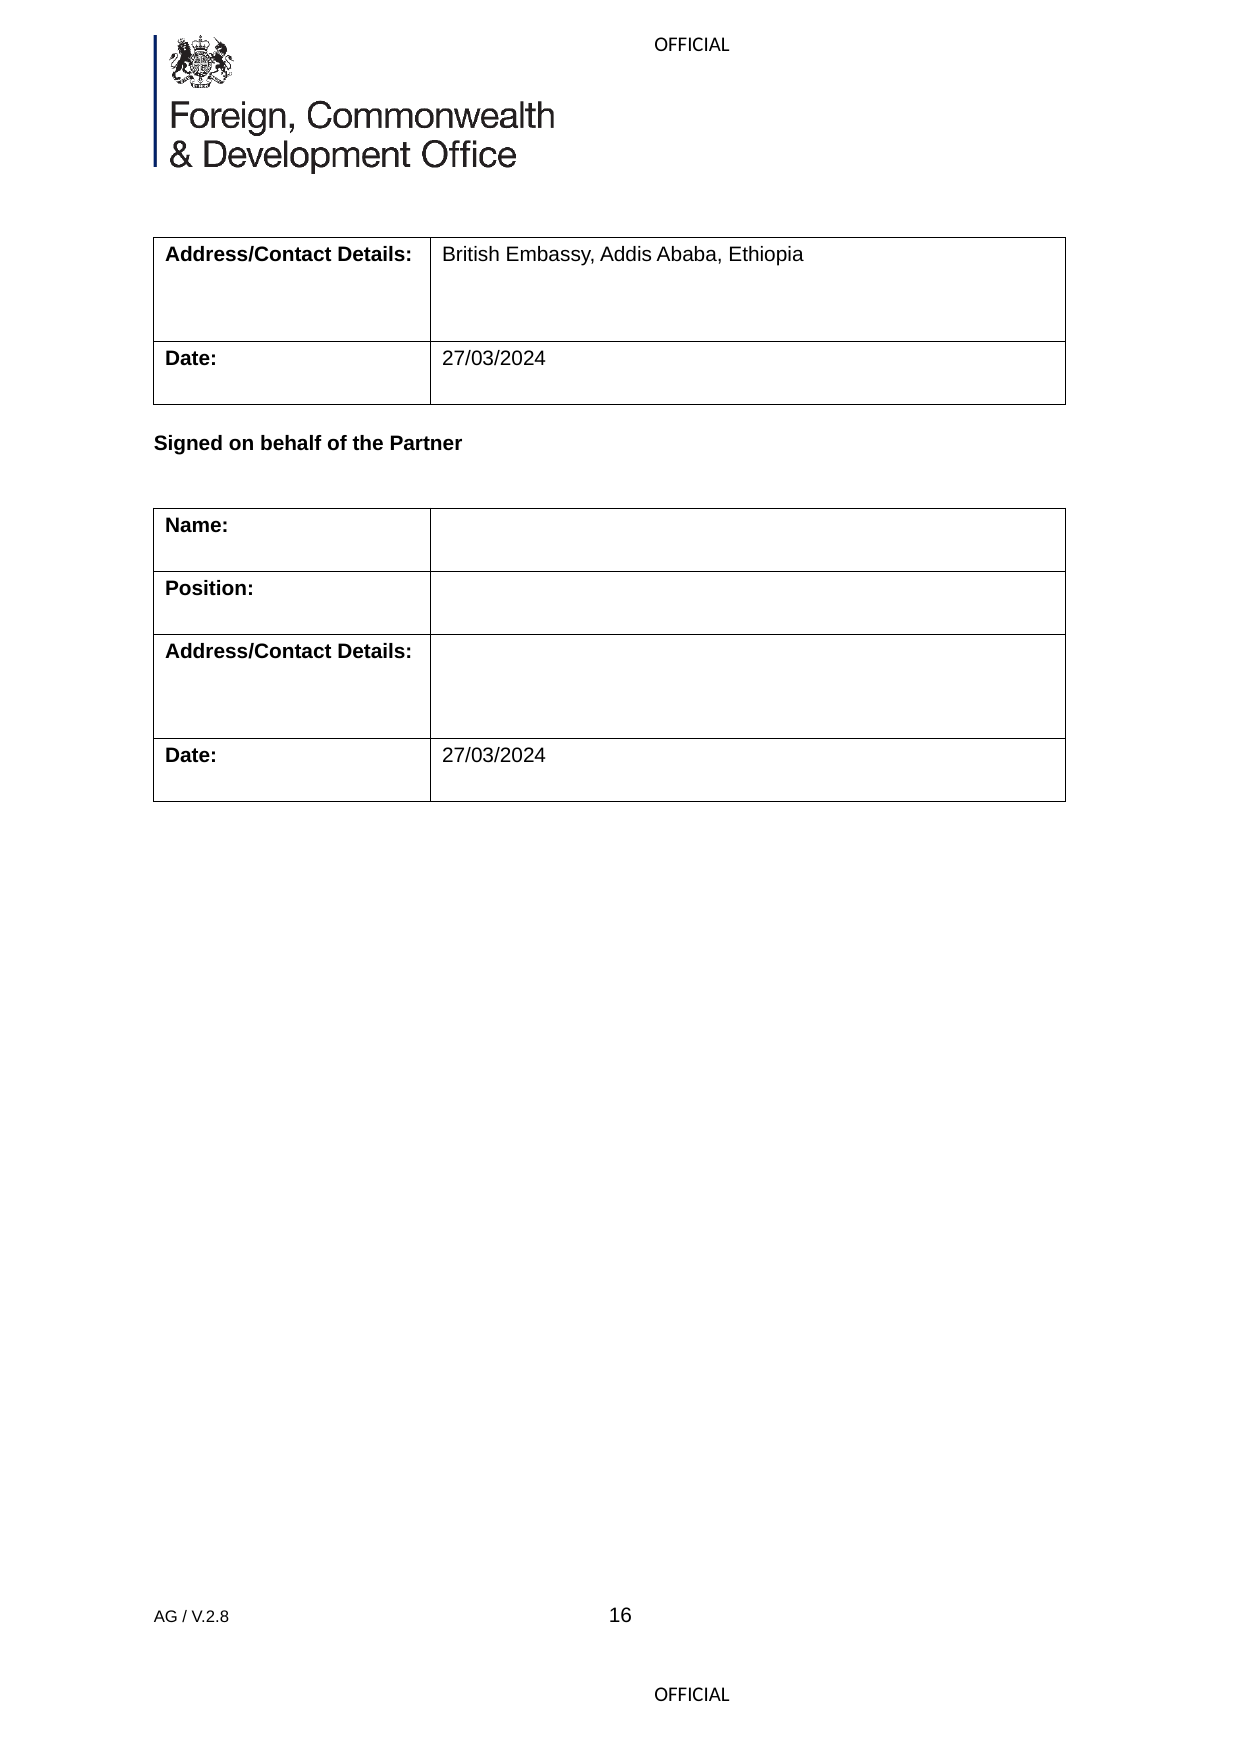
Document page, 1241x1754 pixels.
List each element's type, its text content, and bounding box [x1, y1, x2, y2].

table_header [431, 509, 1065, 571]
table_cell Address/Contact Details: [154, 635, 430, 737]
table_cell 27/03/2024 [431, 739, 1065, 801]
text Signed on behalf of the Partner [153, 431, 1087, 454]
table_cell [431, 572, 1065, 633]
table_header Name: [154, 509, 430, 571]
table_cell 27/03/2024 [431, 342, 1065, 404]
table_cell [431, 635, 1065, 737]
table_cell Position: [154, 572, 430, 633]
table_cell Date: [154, 739, 430, 801]
table_cell Date: [154, 342, 430, 404]
table_cell Address/Contact Details: [154, 238, 430, 341]
table_cell British Embassy, Addis Ababa, Ethiopia [431, 238, 1065, 341]
